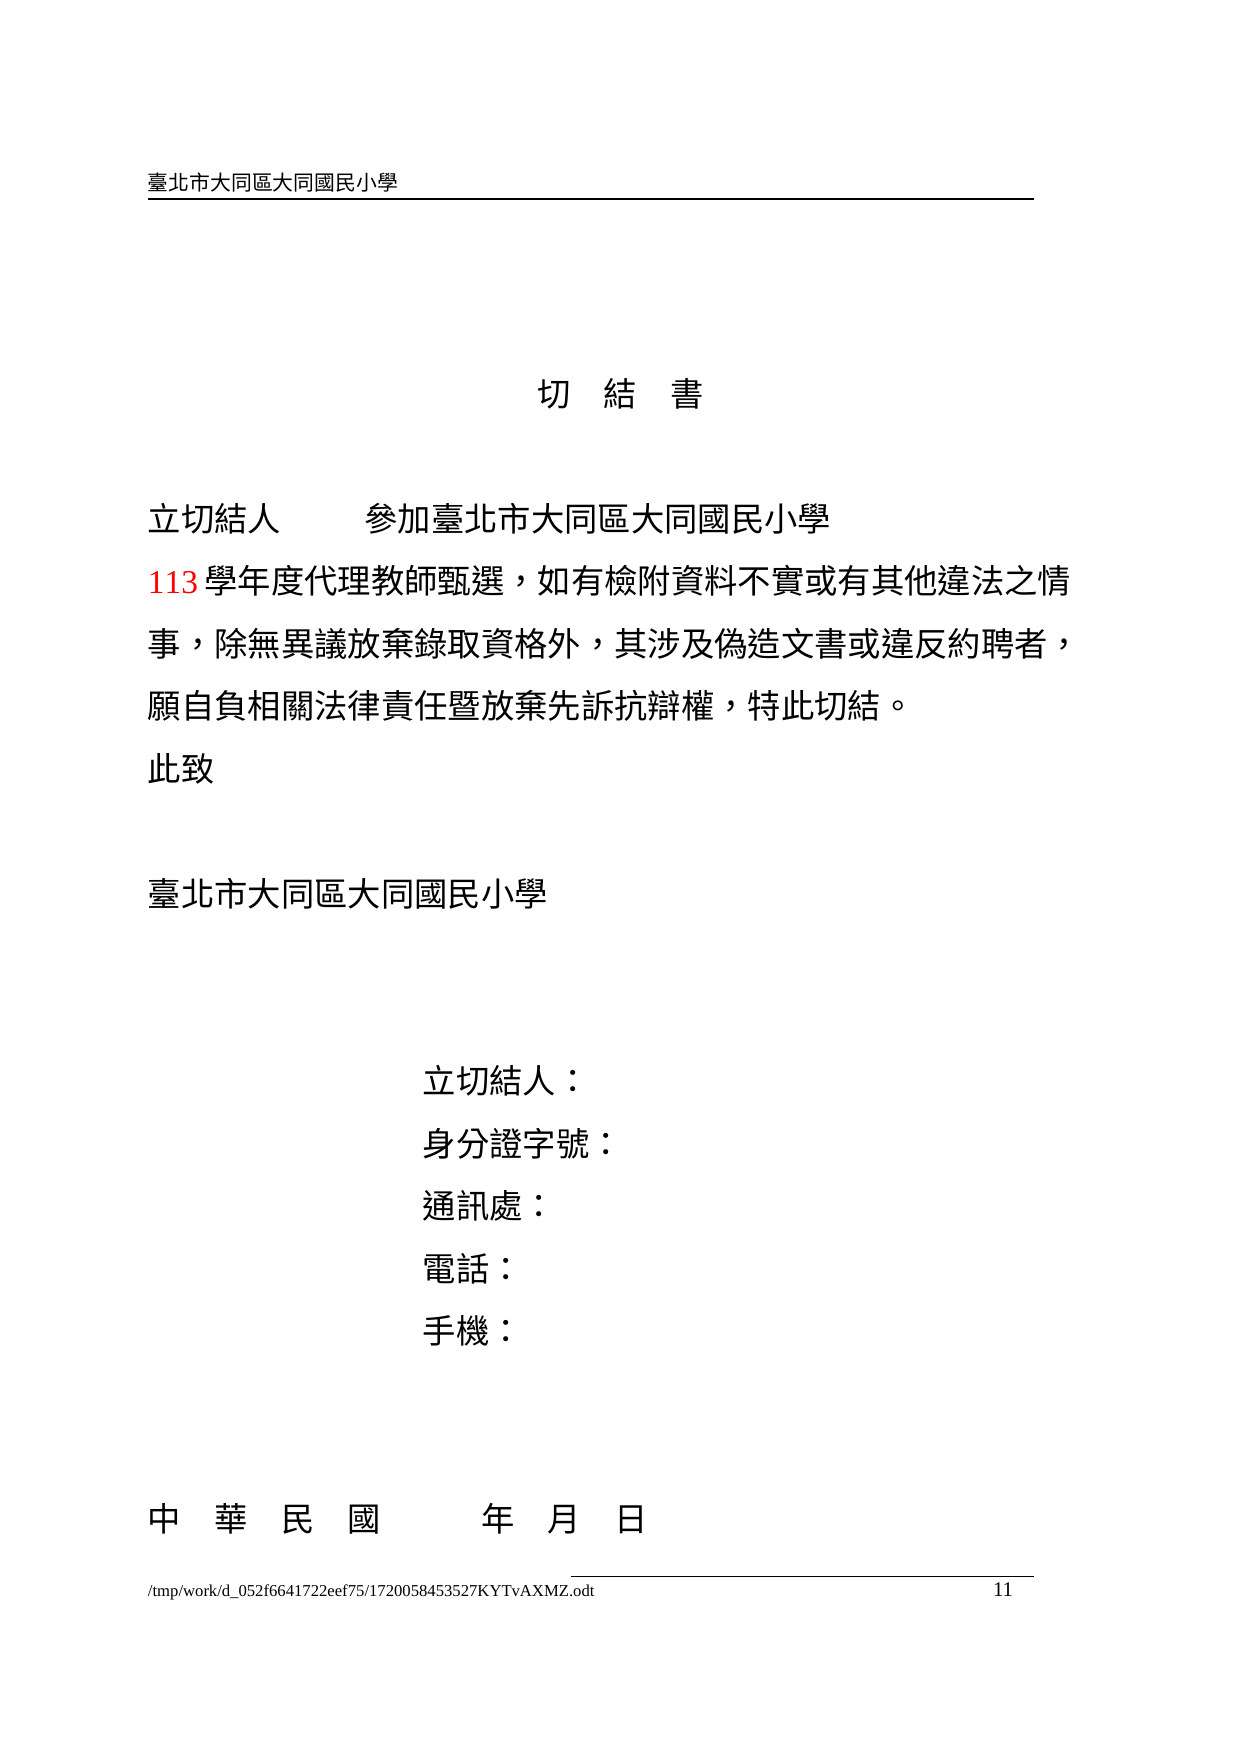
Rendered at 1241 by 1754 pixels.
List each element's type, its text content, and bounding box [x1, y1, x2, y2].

text 身分證字號： [148, 1100, 1092, 1163]
text 通訊處： [148, 1163, 1092, 1225]
text 中 華 民 國 年 月 日 [148, 1475, 1092, 1538]
text 切 結 書 [148, 350, 1092, 413]
text 臺北市大同區大同國民小學 [148, 850, 1092, 913]
text 電話： [148, 1225, 1092, 1288]
text 此致 [148, 725, 1092, 788]
text 立切結人 參加臺北市大同區大同國民小學 113學年度代理教師甄選，如有檢附資料不實或有其他違法之情事，除無異議放棄錄取資格外，其涉及偽造文書或違反約聘者，願自負相關法律責任暨放棄先訴抗辯權，特此切結。 [148, 475, 1092, 725]
text 立切結人： [148, 1038, 1092, 1100]
text 手機： [148, 1288, 1092, 1350]
